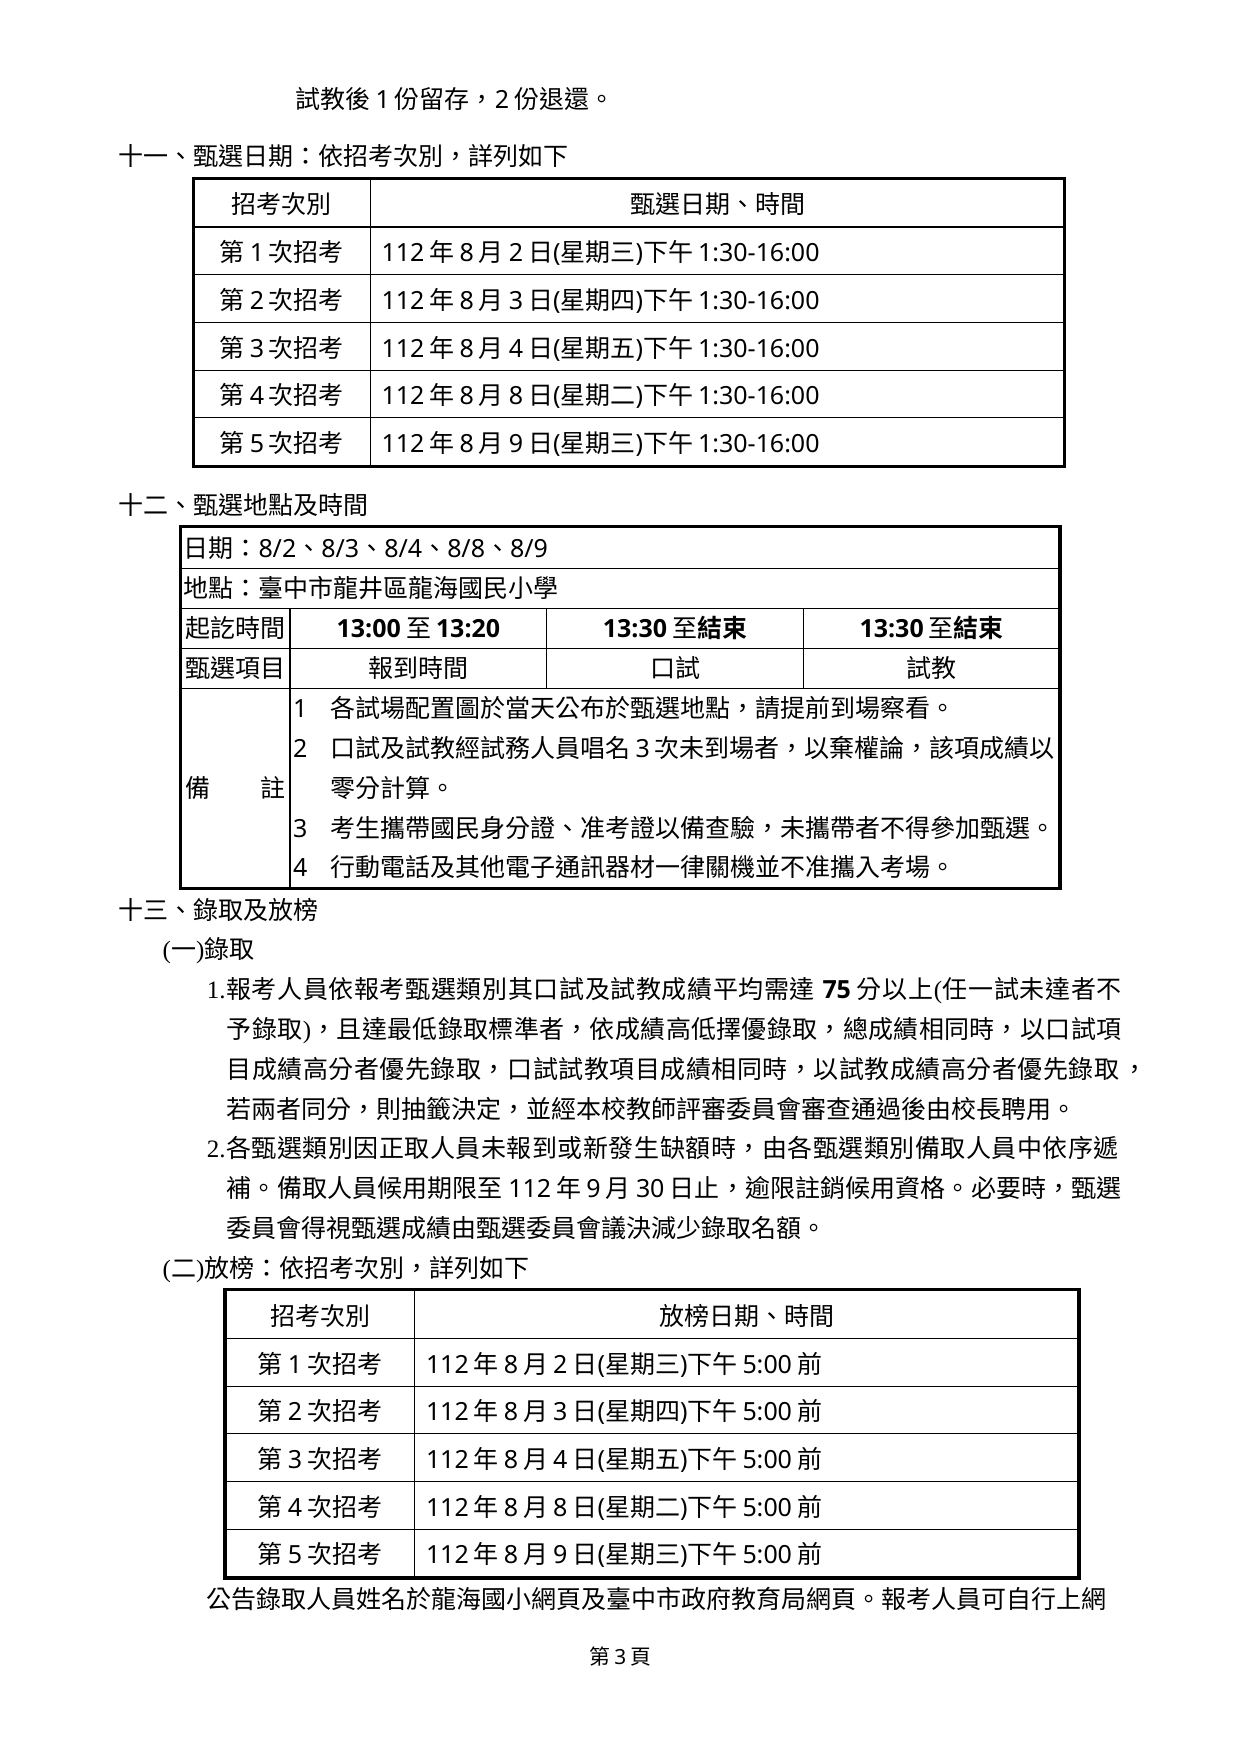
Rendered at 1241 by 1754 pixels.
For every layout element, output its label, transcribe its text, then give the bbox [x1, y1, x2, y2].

table_cell 112年8月4日(星期五)下午5:00前 [415, 1434, 1077, 1481]
table_cell 112年8月4日(星期五)下午1:30-16:00 [371, 323, 1063, 369]
table_cell 第3次招考 [227, 1434, 414, 1481]
table_cell 各試場配置圖於當天公布於甄選地點，請提前到場察看。 口試及試教經試務人員唱名3次未到場者，以棄權論，該項成績以零分計算。 考生攜帶國民身分證、准考證以備查驗，未攜帶者不得參加甄選。 行動電話及其他電子通訊器材一律關機並不准攜入考場。 [291, 689, 1058, 887]
table_cell 報到時間 [291, 649, 546, 688]
table_cell 112年8月3日(星期四)下午1:30-16:00 [371, 275, 1063, 322]
text (一)錄取 [162, 930, 1122, 966]
table_header 日期：8/2、8/3、8/4、8/8、8/9 [182, 528, 1058, 567]
text 2.編寫簡案1式3份(A4直式橫書，以兩頁為限)，於甄選當日交予試教委員，試教後1份留存，2份退還。 [281, 80, 1122, 116]
text (二)放榜：依招考次別，詳列如下 [162, 1248, 1122, 1284]
text 十二、甄選地點及時間 [118, 485, 1122, 522]
table_cell 第1次招考 [195, 228, 370, 274]
table_cell 13:30至結束 [804, 609, 1058, 648]
table_cell 112年8月9日(星期三)下午5:00前 [415, 1530, 1077, 1576]
table_cell 第1次招考 [227, 1339, 414, 1386]
table_cell 第2次招考 [227, 1387, 414, 1433]
table_header 招考次別 [227, 1291, 414, 1338]
table_cell 112年8月8日(星期二)下午5:00前 [415, 1482, 1077, 1529]
table_cell 112年8月9日(星期三)下午1:30-16:00 [371, 418, 1063, 465]
table_cell 112年8月2日(星期三)下午1:30-16:00 [371, 228, 1063, 274]
table_cell 112年8月3日(星期四)下午5:00前 [415, 1387, 1077, 1433]
table_cell 第4次招考 [195, 371, 370, 417]
text 十一、甄選日期：依招考次別，詳列如下 [118, 137, 1122, 173]
table_cell 13:30至結束 [547, 609, 803, 648]
text 2.各甄選類別因正取人員未報到或新發生缺額時，由各甄選類別備取人員中依序遞補。備取人員候用期限至112年9月30日止，逾限註銷候用資格。必要時，甄選委員會得視甄選成績由甄選委員會議決減少錄取名額。 [207, 1129, 1122, 1245]
text 1.報考人員依報考甄選類別其口試及試教成績平均需達75分以上(任一試未達者不予錄取)，且達最低錄取標準者，依成績高低擇優錄取，總成績相同時，以口試項目成績高分者優先錄取，口試試教項目成績相同時，以試教成績高分者優先錄取，若兩者同分，則抽籤決定，並經本校教師評審委員會審查通過後由校長聘用。 [207, 970, 1122, 1125]
table_cell 甄選項目 [182, 649, 289, 688]
table_cell 112年8月8日(星期二)下午1:30-16:00 [371, 371, 1063, 417]
table_cell 起訖時間 [182, 609, 289, 648]
table_cell 112年8月2日(星期三)下午5:00前 [415, 1339, 1077, 1386]
table_cell 試教 [804, 649, 1058, 688]
table_cell 口試 [547, 649, 803, 688]
table_cell 備 註 [182, 689, 289, 887]
table_header 放榜日期、時間 [415, 1291, 1077, 1338]
table_cell 第5次招考 [227, 1530, 414, 1576]
table_header 甄選日期、時間 [371, 180, 1063, 226]
text 公告錄取人員姓名於龍海國小網頁及臺中市政府教育局網頁。報考人員可自行上網 [207, 1579, 1122, 1616]
text 十三、錄取及放榜 [118, 890, 1122, 926]
table_cell 第5次招考 [195, 418, 370, 465]
table_cell 第4次招考 [227, 1482, 414, 1529]
table_cell 第2次招考 [195, 275, 370, 322]
table_cell 地點：臺中市龍井區龍海國民小學 [182, 569, 1058, 607]
table_cell 第3次招考 [195, 323, 370, 369]
table_cell 13:00至13:20 [291, 609, 546, 648]
table_header 招考次別 [195, 180, 370, 226]
